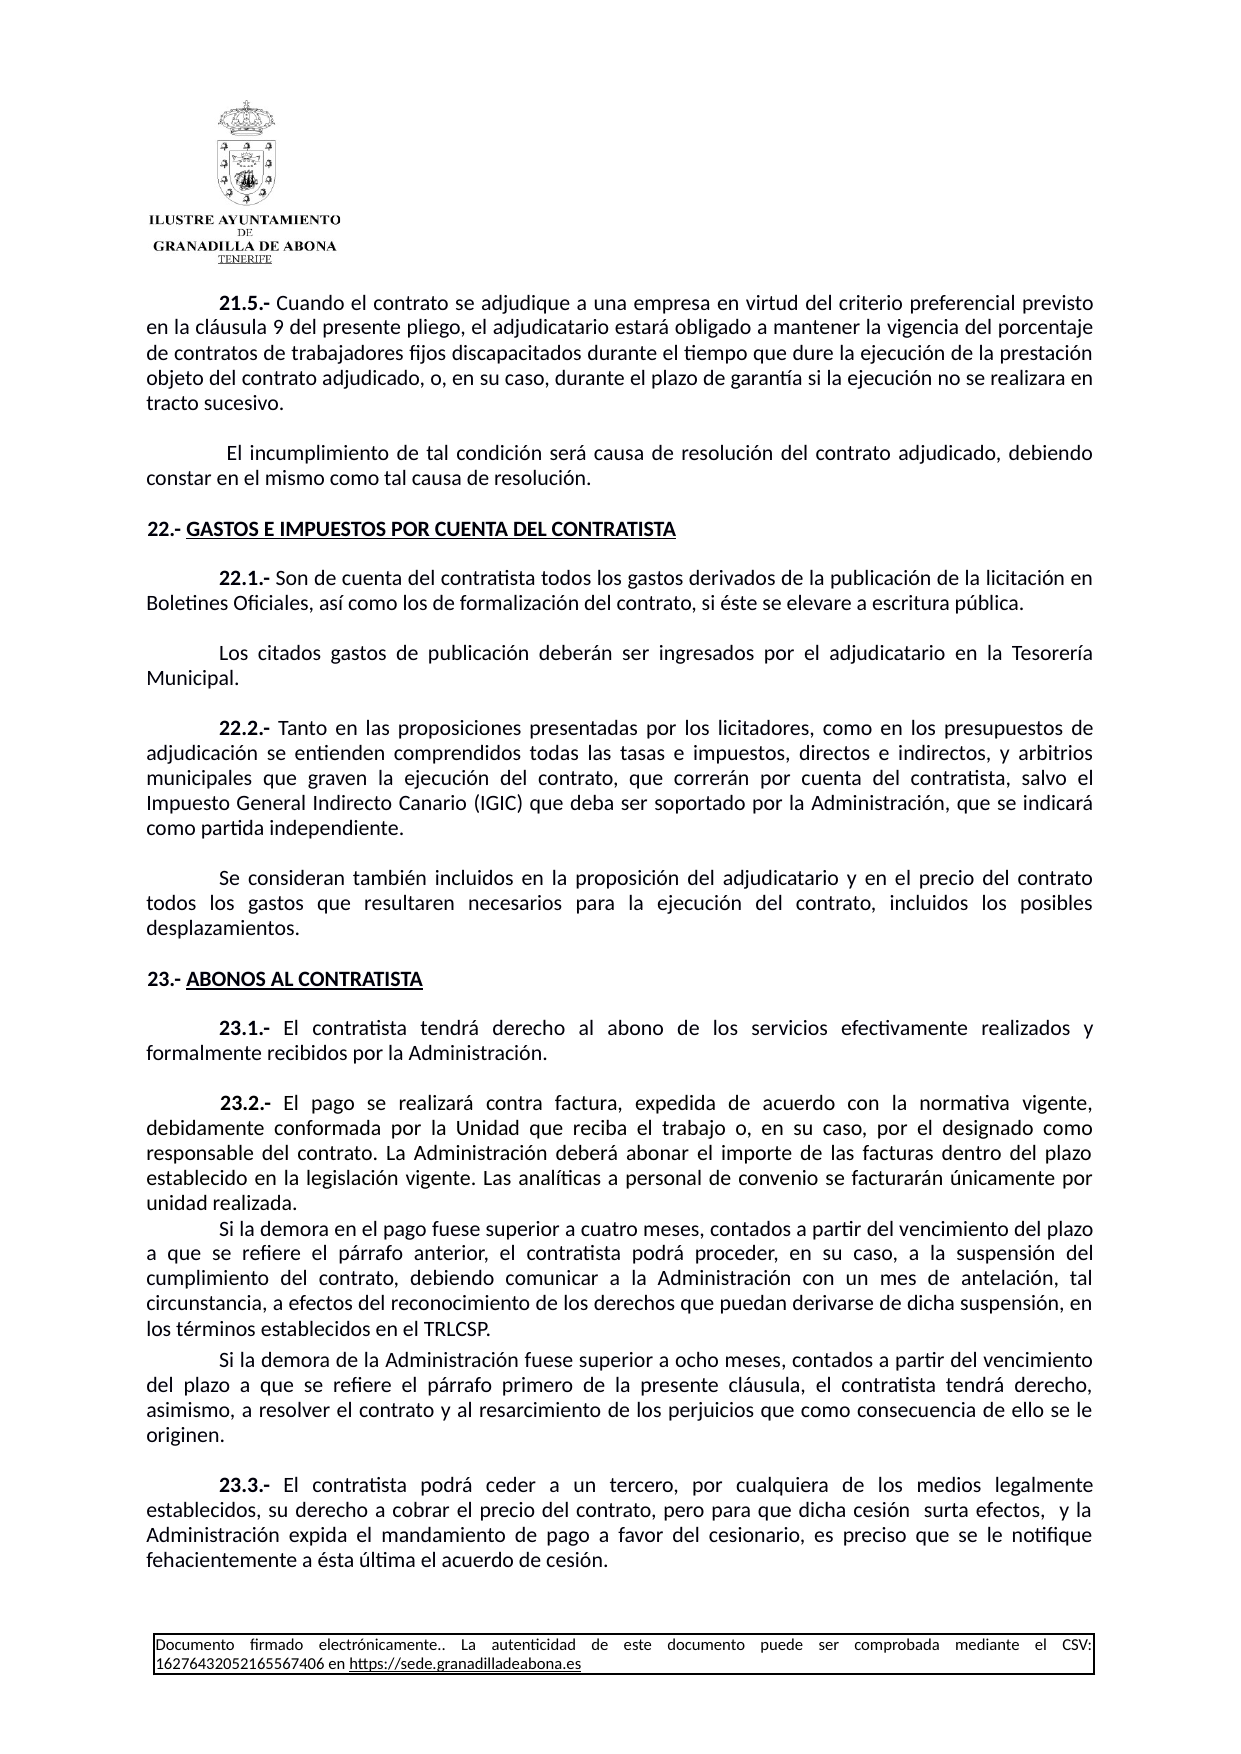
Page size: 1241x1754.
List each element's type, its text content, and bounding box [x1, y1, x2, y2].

subtitle 22.- GASTOS E IMPUESTOS POR CUENTA DEL CONTRATISTA [147, 515, 1095, 542]
text 23.2.- El pago se realizará contra factura, expedida de acuerdo con la normativa vigente, debidamente conformada por la Unidad que reciba el trabajo o, en su caso, por el designado como responsable del contrato. La Administración deberá abonar el importe de las facturas dentro del plazo establecido en la legislación vigente. Las analíticas a personal de convenio se facturarán únicamente por unidad realizada. [146, 1091, 1093, 1216]
text Los citados gastos de publicación deberán ser ingresados por el adjudicatario en la Tesorería Municipal. [146, 640, 1094, 690]
text Se consideran también incluidos en la proposición del adjudicatario y en el precio del contrato todos los gastos que resultaren necesarios para la ejecución del contrato, incluidos los posibles desplazamientos. [146, 865, 1094, 941]
subtitle 23.- ABONOS AL CONTRATISTA [147, 965, 1095, 992]
text Si la demora de la Administración fuese superior a ocho meses, contados a partir del vencimiento del plazo a que se refiere el párrafo primero de la presente cláusula, el contratista tendrá derecho, asimismo, a resolver el contrato y al resarcimiento de los perjuicios que como consecuencia de ello se le originen. [146, 1347, 1094, 1448]
text 23.1.- El contratista tendrá derecho al abono de los servicios efectivamente realizados y formalmente recibidos por la Administración. [146, 1016, 1094, 1066]
text Si la demora en el pago fuese superior a cuatro meses, contados a partir del vencimiento del plazo a que se refiere el párrafo anterior, el contratista podrá proceder, en su caso, a la suspensión del cumplimiento del contrato, debiendo comunicar a la Administración con un mes de antelación, tal circunstancia, a efectos del reconocimiento de los derechos que puedan derivarse de dicha suspensión, en los términos establecidos en el TRLCSP. [146, 1216, 1094, 1341]
text 23.3.- El contratista podrá ceder a un tercero, por cualquiera de los medios legalmente establecidos, su derecho a cobrar el precio del contrato, pero para que dicha cesión surta efectos, y la Administración expida el mandamiento de pago a favor del cesionario, es preciso que se le notifique fehacientemente a ésta última el acuerdo de cesión. [146, 1472, 1094, 1573]
text El incumplimiento de tal condición será causa de resolución del contrato adjudicado, debiendo constar en el mismo como tal causa de resolución. [146, 440, 1094, 490]
text 21.5.- Cuando el contrato se adjudique a una empresa en virtud del criterio preferencial previsto en la cláusula 9 del presente pliego, el adjudicatario estará obligado a mantener la vigencia del porcentaje de contratos de trabajadores fijos discapacitados durante el tiempo que dure la ejecución de la prestación objeto del contrato adjudicado, o, en su caso, durante el plazo de garantía si la ejecución no se realizara en tracto sucesivo. [146, 290, 1094, 416]
text 22.2.- Tanto en las proposiciones presentadas por los licitadores, como en los presupuestos de adjudicación se entienden comprendidos todas las tasas e impuestos, directos e indirectos, y arbitrios municipales que graven la ejecución del contrato, que correrán por cuenta del contratista, salvo el Impuesto General Indirecto Canario (IGIC) que deba ser soportado por la Administración, que se indicará como partida independiente. [146, 715, 1094, 841]
text 22.1.- Son de cuenta del contratista todos los gastos derivados de la publicación de la licitación en Boletines Oficiales, así como los de formalización del contrato, si éste se elevare a escritura pública. [146, 565, 1094, 616]
